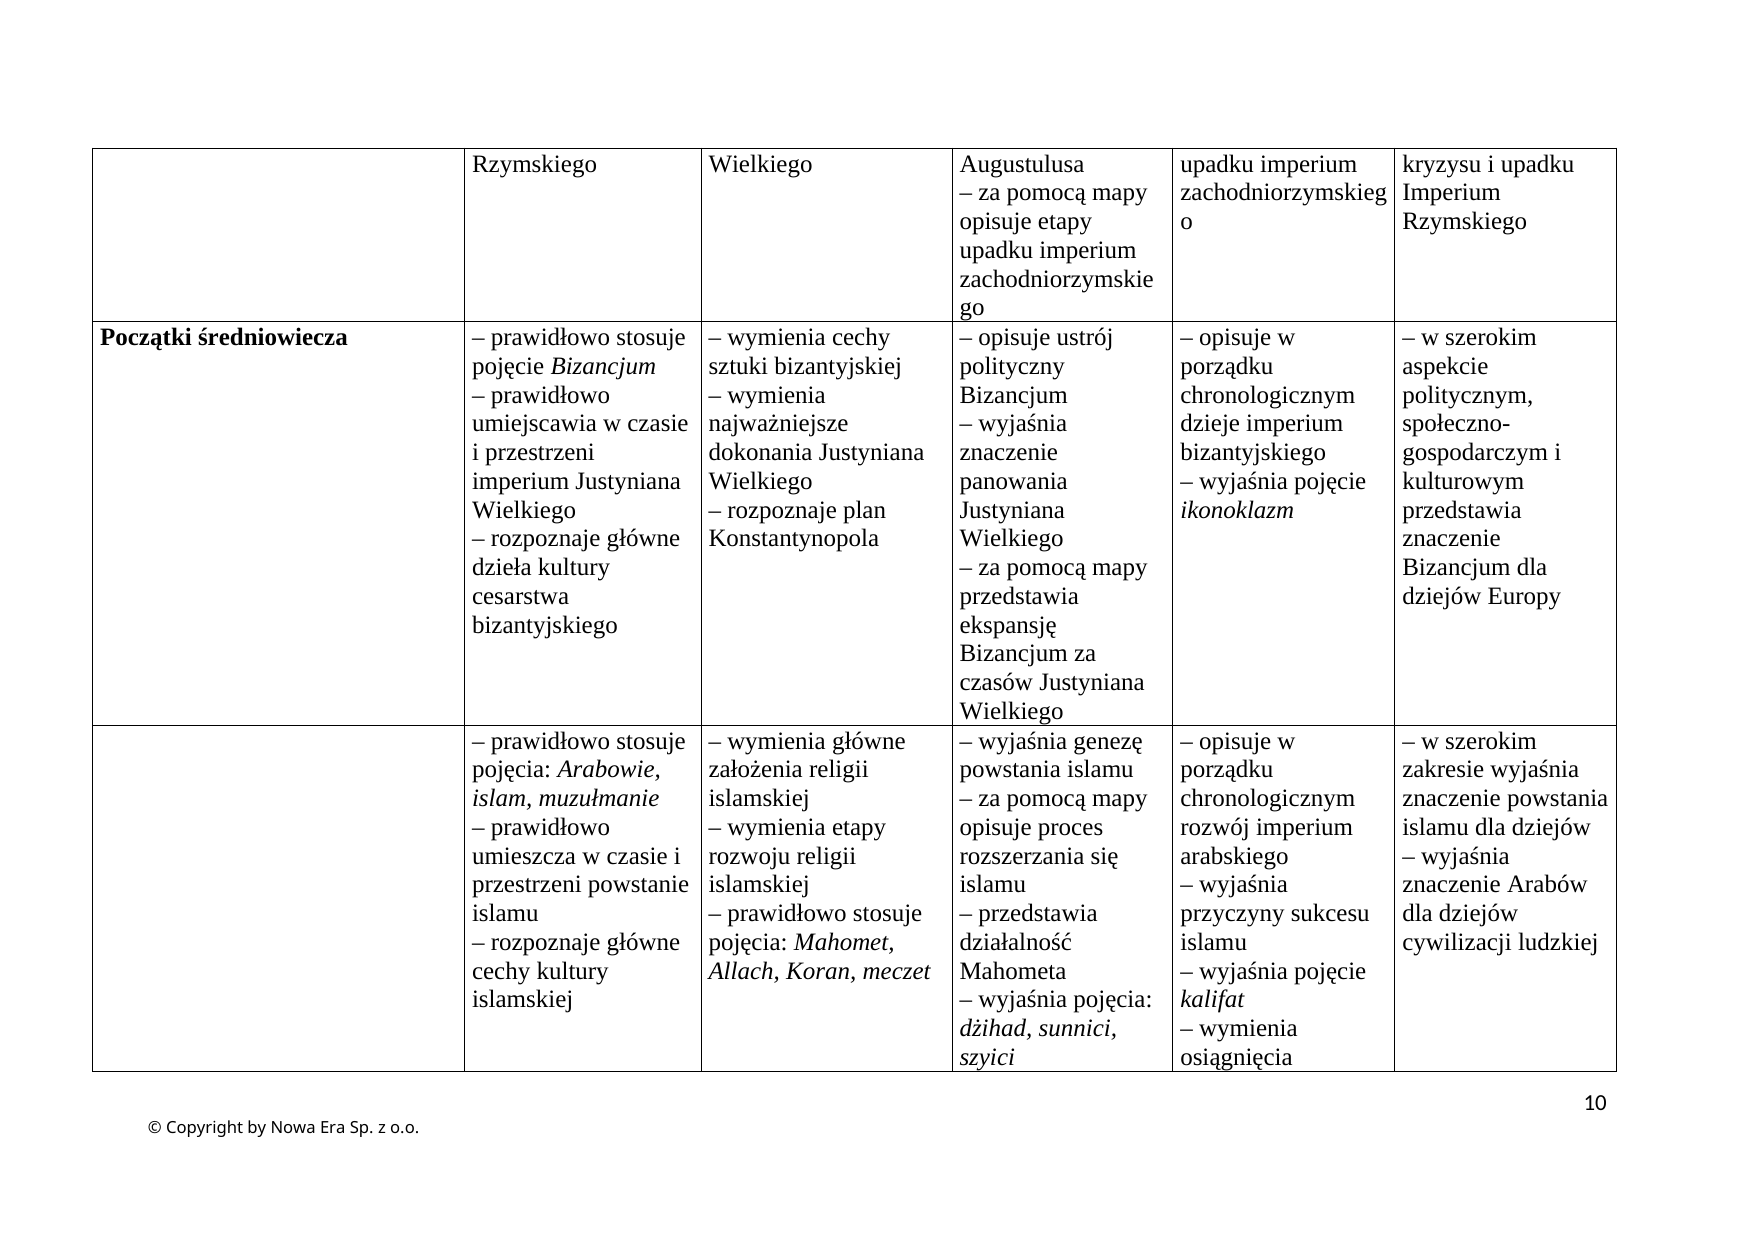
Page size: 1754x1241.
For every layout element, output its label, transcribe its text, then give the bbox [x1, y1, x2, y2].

table_cell Wielkiego [702, 149, 952, 321]
table_cell – w szerokim zakresie wyjaśnia znaczenie powstania islamu dla dziejów – wyjaśnia znaczenie Arabów dla dziejów cywilizacji ludzkiej [1395, 726, 1616, 1071]
table_cell kryzysu i upadku Imperium Rzymskiego [1395, 149, 1616, 321]
table_cell – prawidłowo stosuje pojęcie Bizancjum – prawidłowo umiejscawia w czasie i przestrzeni imperium Justyniana Wielkiego – rozpoznaje główne dzieła kultury cesarstwa bizantyjskiego [465, 322, 701, 725]
table_cell – wyjaśnia genezę powstania islamu – za pomocą mapy opisuje proces rozszerzania się islamu – przedstawia działalność Mahometa – wyjaśnia pojęcia: dżihad, sunnici, szyici [953, 726, 1172, 1071]
table_cell [93, 726, 464, 1071]
table_cell – wymienia cechy sztuki bizantyjskiej – wymienia najważniejsze dokonania Justyniana Wielkiego – rozpoznaje plan Konstantynopola [702, 322, 952, 725]
table_cell [93, 149, 464, 321]
table_cell Początki średniowiecza [93, 322, 464, 725]
table_cell upadku imperium zachodniorzymskiego [1173, 149, 1394, 321]
table_cell – w szerokim aspekcie politycznym, społeczno-gospodarczym i kulturowym przedstawia znaczenie Bizancjum dla dziejów Europy [1395, 322, 1616, 725]
table_cell Augustulusa – za pomocą mapy opisuje etapy upadku imperium zachodniorzymskiego [953, 149, 1172, 321]
table_cell – opisuje ustrój polityczny Bizancjum – wyjaśnia znaczenie panowania Justyniana Wielkiego – za pomocą mapy przedstawia ekspansję Bizancjum za czasów Justyniana Wielkiego [953, 322, 1172, 725]
table_cell – opisuje w porządku chronologicznym dzieje imperium bizantyjskiego – wyjaśnia pojęcie ikonoklazm [1173, 322, 1394, 725]
table_cell – wymienia główne założenia religii islamskiej – wymienia etapy rozwoju religii islamskiej – prawidłowo stosuje pojęcia: Mahomet, Allach, Koran, meczet [702, 726, 952, 1071]
table_cell Rzymskiego [465, 149, 701, 321]
table_cell – opisuje w porządku chronologicznym rozwój imperium arabskiego – wyjaśnia przyczyny sukcesu islamu – wyjaśnia pojęcie kalifat – wymienia osiągnięcia [1173, 726, 1394, 1071]
table_cell – prawidłowo stosuje pojęcia: Arabowie, islam, muzułmanie – prawidłowo umieszcza w czasie i przestrzeni powstanie islamu – rozpoznaje główne cechy kultury islamskiej [465, 726, 701, 1071]
